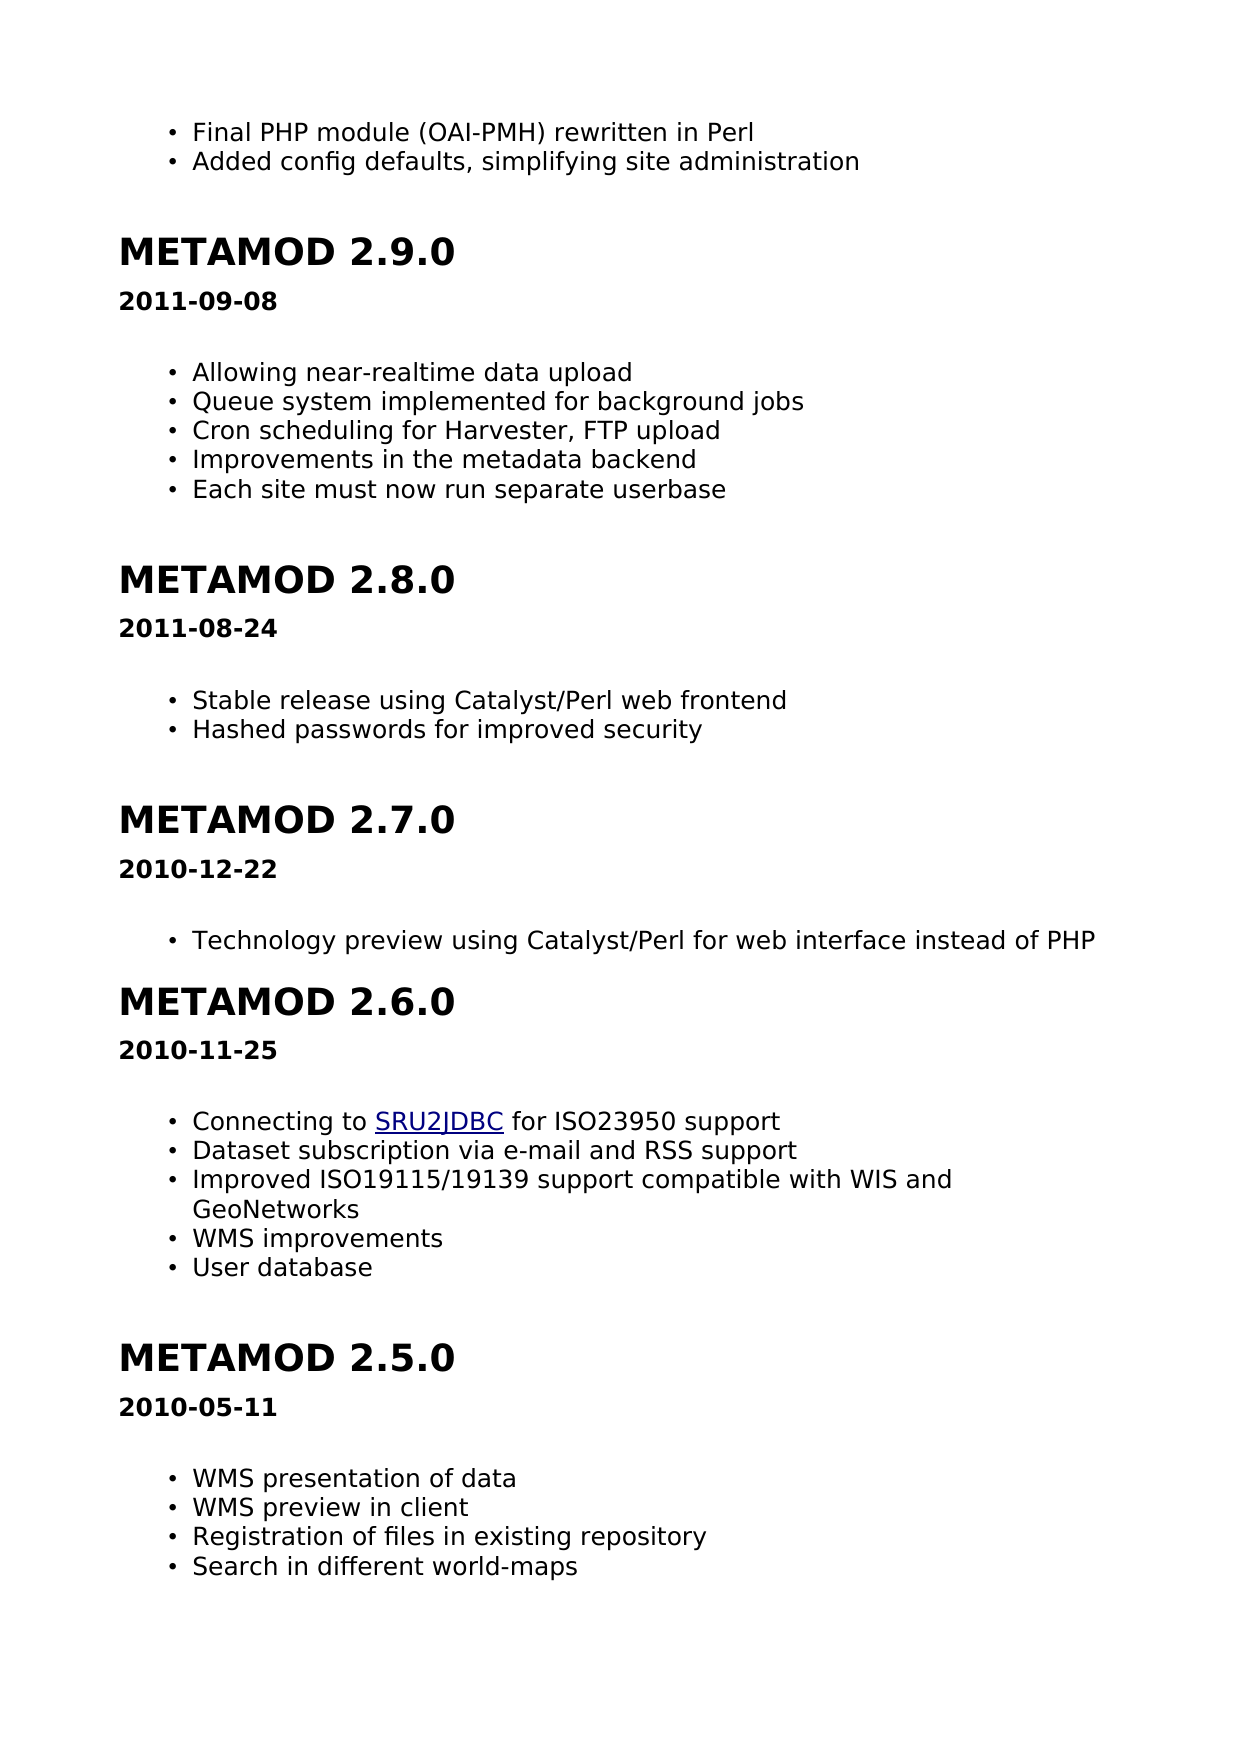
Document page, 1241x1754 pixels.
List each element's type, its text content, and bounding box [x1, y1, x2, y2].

list Hashed passwords for improved security [177, 715, 1122, 744]
subtitle METAMOD 2.5.0 [118, 1337, 1122, 1381]
list Technology preview using Catalyst/Perl for web interface instead of PHP [177, 926, 1122, 955]
list Dataset subscription via e-mail and RSS support [177, 1137, 1122, 1166]
subtitle METAMOD 2.7.0 [118, 799, 1122, 842]
list Improved ISO19115/19139 support compatible with WIS and GeoNetworks [177, 1166, 1122, 1224]
text 2010-12-22 [118, 855, 1122, 884]
list Improvements in the metadata backend [177, 446, 1122, 475]
list Final PHP module (OAI-PMH) rewritten in Perl [177, 118, 1122, 147]
subtitle METAMOD 2.8.0 [118, 558, 1122, 602]
list Connecting to SRU2JDBC for ISO23950 support [177, 1107, 1122, 1137]
list WMS presentation of data [177, 1464, 1122, 1493]
list Allowing near-realtime data upload [177, 358, 1122, 387]
subtitle METAMOD 2.6.0 [118, 980, 1122, 1024]
list Each site must now run separate userbase [177, 475, 1122, 504]
list WMS improvements [177, 1224, 1122, 1253]
list Cron scheduling for Harvester, FTP upload [177, 417, 1122, 446]
list Queue system implemented for background jobs [177, 387, 1122, 417]
text 2011-09-08 [118, 287, 1122, 316]
list Search in different world-maps [177, 1552, 1122, 1581]
list Added config defaults, simplifying site administration [177, 147, 1122, 176]
list Stable release using Catalyst/Perl web frontend [177, 686, 1122, 715]
text 2011-08-24 [118, 615, 1122, 644]
list WMS preview in client [177, 1493, 1122, 1522]
list User database [177, 1253, 1122, 1282]
text 2010-11-25 [118, 1036, 1122, 1065]
text 2010-05-11 [118, 1393, 1122, 1422]
subtitle METAMOD 2.9.0 [118, 231, 1122, 274]
list Registration of files in existing repository [177, 1522, 1122, 1552]
